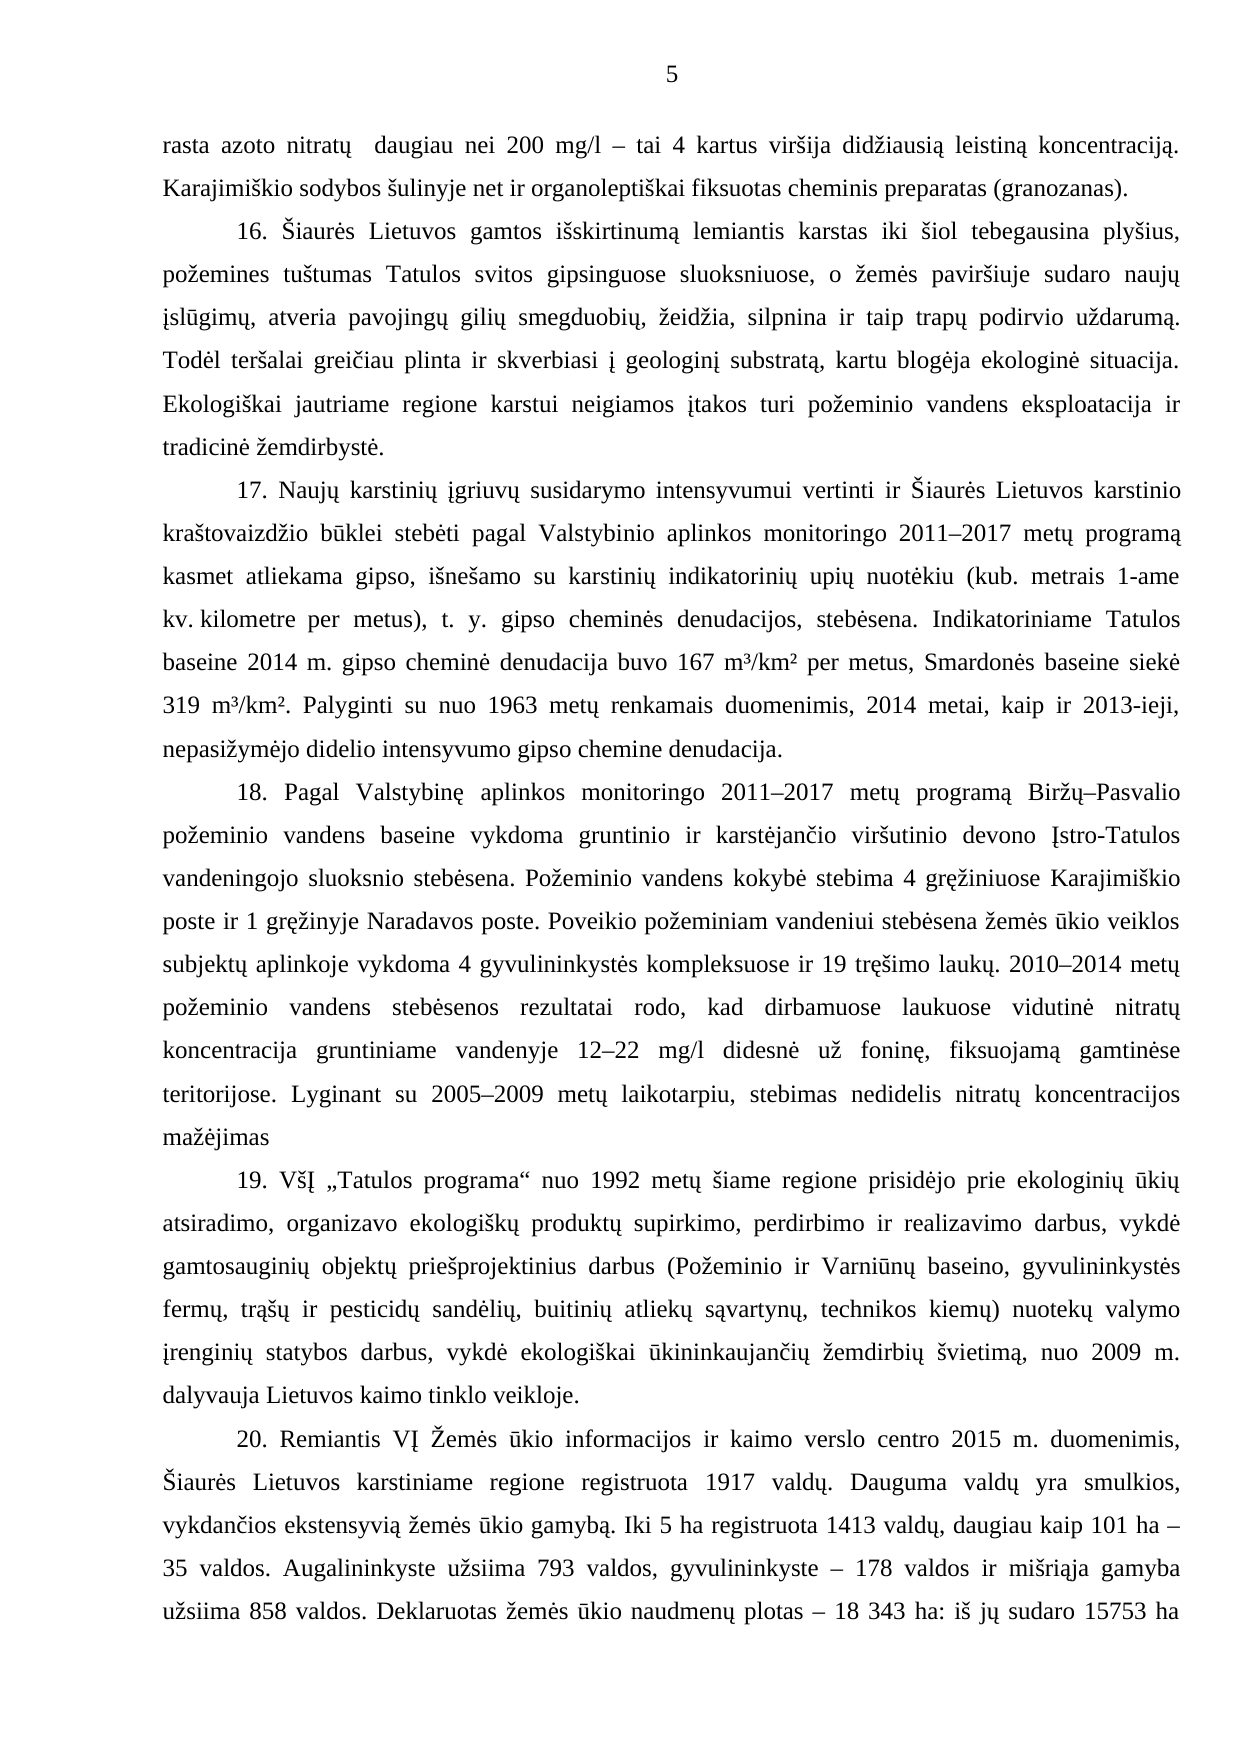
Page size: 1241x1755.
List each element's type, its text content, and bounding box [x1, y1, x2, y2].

text 18. Pagal Valstybinę aplinkos monitoringo 2011–2017 metų programą Biržų–Pasvalio požeminio vandens baseine vykdoma gruntinio ir karstėjančio viršutinio devono Įstro-Tatulos vandeningojo sluoksnio stebėsena. Požeminio vandens kokybė stebima 4 gręžiniuose Karajimiškio poste ir 1 gręžinyje Naradavos poste. Poveikio požeminiam vandeniui stebėsena žemės ūkio veiklos subjektų aplinkoje vykdoma 4 gyvulininkystės kompleksuose ir 19 tręšimo laukų. 2010–2014 metų požeminio vandens stebėsenos rezultatai rodo, kad dirbamuose laukuose vidutinė nitratų koncentracija gruntiniame vandenyje 12–22 mg/l didesnė už foninę, fiksuojamą gamtinėse teritorijose. Lyginant su 2005–2009 metų laikotarpiu, stebimas nedidelis nitratų koncentracijos mažėjimas [162, 777, 1181, 1151]
text 16. Šiaurės Lietuvos gamtos išskirtinumą lemiantis karstas iki šiol tebegausina plyšius, požemines tuštumas Tatulos svitos gipsinguose sluoksniuose, o žemės paviršiuje sudaro naujų įslūgimų, atveria pavojingų gilių smegduobių, žeidžia, silpnina ir taip trapų podirvio uždarumą. Todėl teršalai greičiau plinta ir skverbiasi į geologinį substratą, kartu blogėja ekologinė situacija. Ekologiškai jautriame regione karstui neigiamos įtakos turi požeminio vandens eksploatacija ir tradicinė žemdirbystė. [162, 216, 1181, 461]
text rasta azoto nitratų daugiau nei 200 mg/l – tai 4 kartus viršija didžiausią leistiną koncentraciją. Karajimiškio sodybos šulinyje net ir organoleptiškai fiksuotas cheminis preparatas (granozanas). [162, 130, 1181, 202]
text 17. Naujų karstinių įgriuvų susidarymo intensyvumui vertinti ir Šiaurės Lietuvos karstinio kraštovaizdžio būklei stebėti pagal Valstybinio aplinkos monitoringo 2011–2017 metų programą kasmet atliekama gipso, išnešamo su karstinių indikatorinių upių nuotėkiu (kub. metrais 1-ame kv. kilometre per metus), t. y. gipso cheminės denudacijos, stebėsena. Indikatoriniame Tatulos baseine 2014 m. gipso cheminė denudacija buvo 167 m³/km² per metus, Smardonės baseine siekė 319 m³/km². Palyginti su nuo 1963 metų renkamais duomenimis, 2014 metai, kaip ir 2013-ieji, nepasižymėjo didelio intensyvumo gipso chemine denudacija. [162, 475, 1181, 762]
text 19. VšĮ „Tatulos programa“ nuo 1992 metų šiame regione prisidėjo prie ekologinių ūkių atsiradimo, organizavo ekologiškų produktų supirkimo, perdirbimo ir realizavimo darbus, vykdė gamtosauginių objektų priešprojektinius darbus (Požeminio ir Varniūnų baseino, gyvulininkystės fermų, trąšų ir pesticidų sandėlių, buitinių atliekų sąvartynų, technikos kiemų) nuotekų valymo įrenginių statybos darbus, vykdė ekologiškai ūkininkaujančių žemdirbių švietimą, nuo 2009 m. dalyvauja Lietuvos kaimo tinklo veikloje. [162, 1165, 1181, 1409]
text 20. Remiantis VĮ Žemės ūkio informacijos ir kaimo verslo centro 2015 m. duomenimis, Šiaurės Lietuvos karstiniame regione registruota 1917 valdų. Dauguma valdų yra smulkios, vykdančios ekstensyvią žemės ūkio gamybą. Iki 5 ha registruota 1413 valdų, daugiau kaip 101 ha – 35 valdos. Augalininkyste užsiima 793 valdos, gyvulininkyste – 178 valdos ir mišriąja gamyba užsiima 858 valdos. Deklaruotas žemės ūkio naudmenų plotas – 18 343 ha: iš jų sudaro 15753 ha [162, 1424, 1181, 1625]
